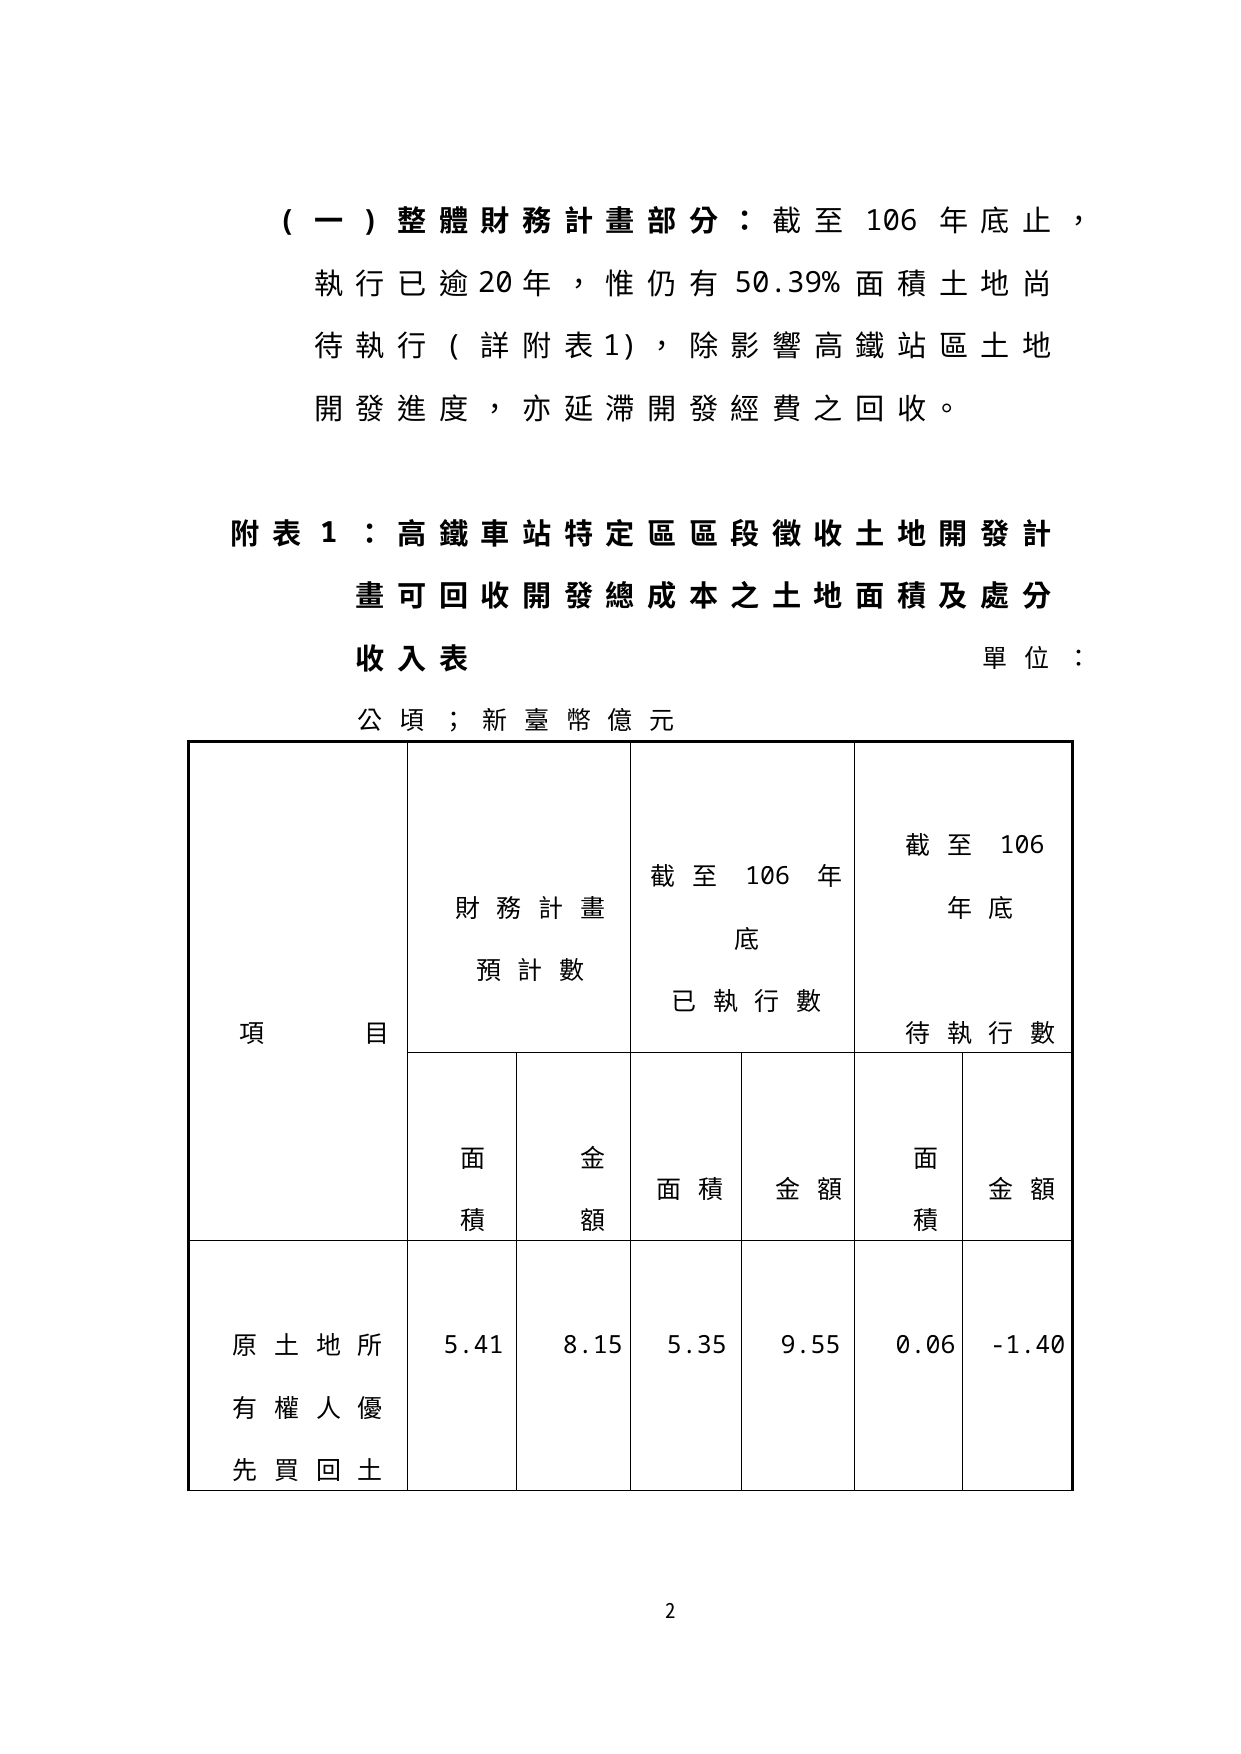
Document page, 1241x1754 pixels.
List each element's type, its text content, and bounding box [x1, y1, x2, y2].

table_cell 面積 [408, 1053, 516, 1240]
table_cell 金額 [517, 1053, 630, 1240]
table_header 項 目 [190, 743, 407, 1240]
table_header 財務計畫預計數 [408, 743, 630, 1052]
table_cell 5.41 [408, 1241, 516, 1490]
table_cell -1.40 [963, 1241, 1071, 1490]
table_cell 9.55 [742, 1241, 854, 1490]
table_cell 金額 [963, 1053, 1071, 1240]
text (一)整體財務計畫部分：截至106年底止，執行已逾20年，惟仍有50.39%面積土地尚待執行(詳附表1)，除影響高鐵站區土地開發進度，亦延滯開發經費之回收。 [242, 177, 1058, 427]
table_cell 0.06 [855, 1241, 962, 1490]
table_header 截至106年底 已執行數 [631, 743, 854, 1052]
text 附表1：高鐵車站特定區區段徵收土地開發計畫可回收開發總成本之土地面積及處分收入表 單位：公頃；新臺幣億元 [187, 490, 1058, 740]
table_header 截至106年底 待執行數 [855, 743, 1071, 1052]
table_cell 原土地所有權人優先買回土 [190, 1241, 407, 1490]
table_cell 8.15 [517, 1241, 630, 1490]
table_cell 5.35 [631, 1241, 741, 1490]
table_cell 面積 [631, 1053, 741, 1240]
table_cell 金額 [742, 1053, 854, 1240]
table_cell 面積 [855, 1053, 962, 1240]
